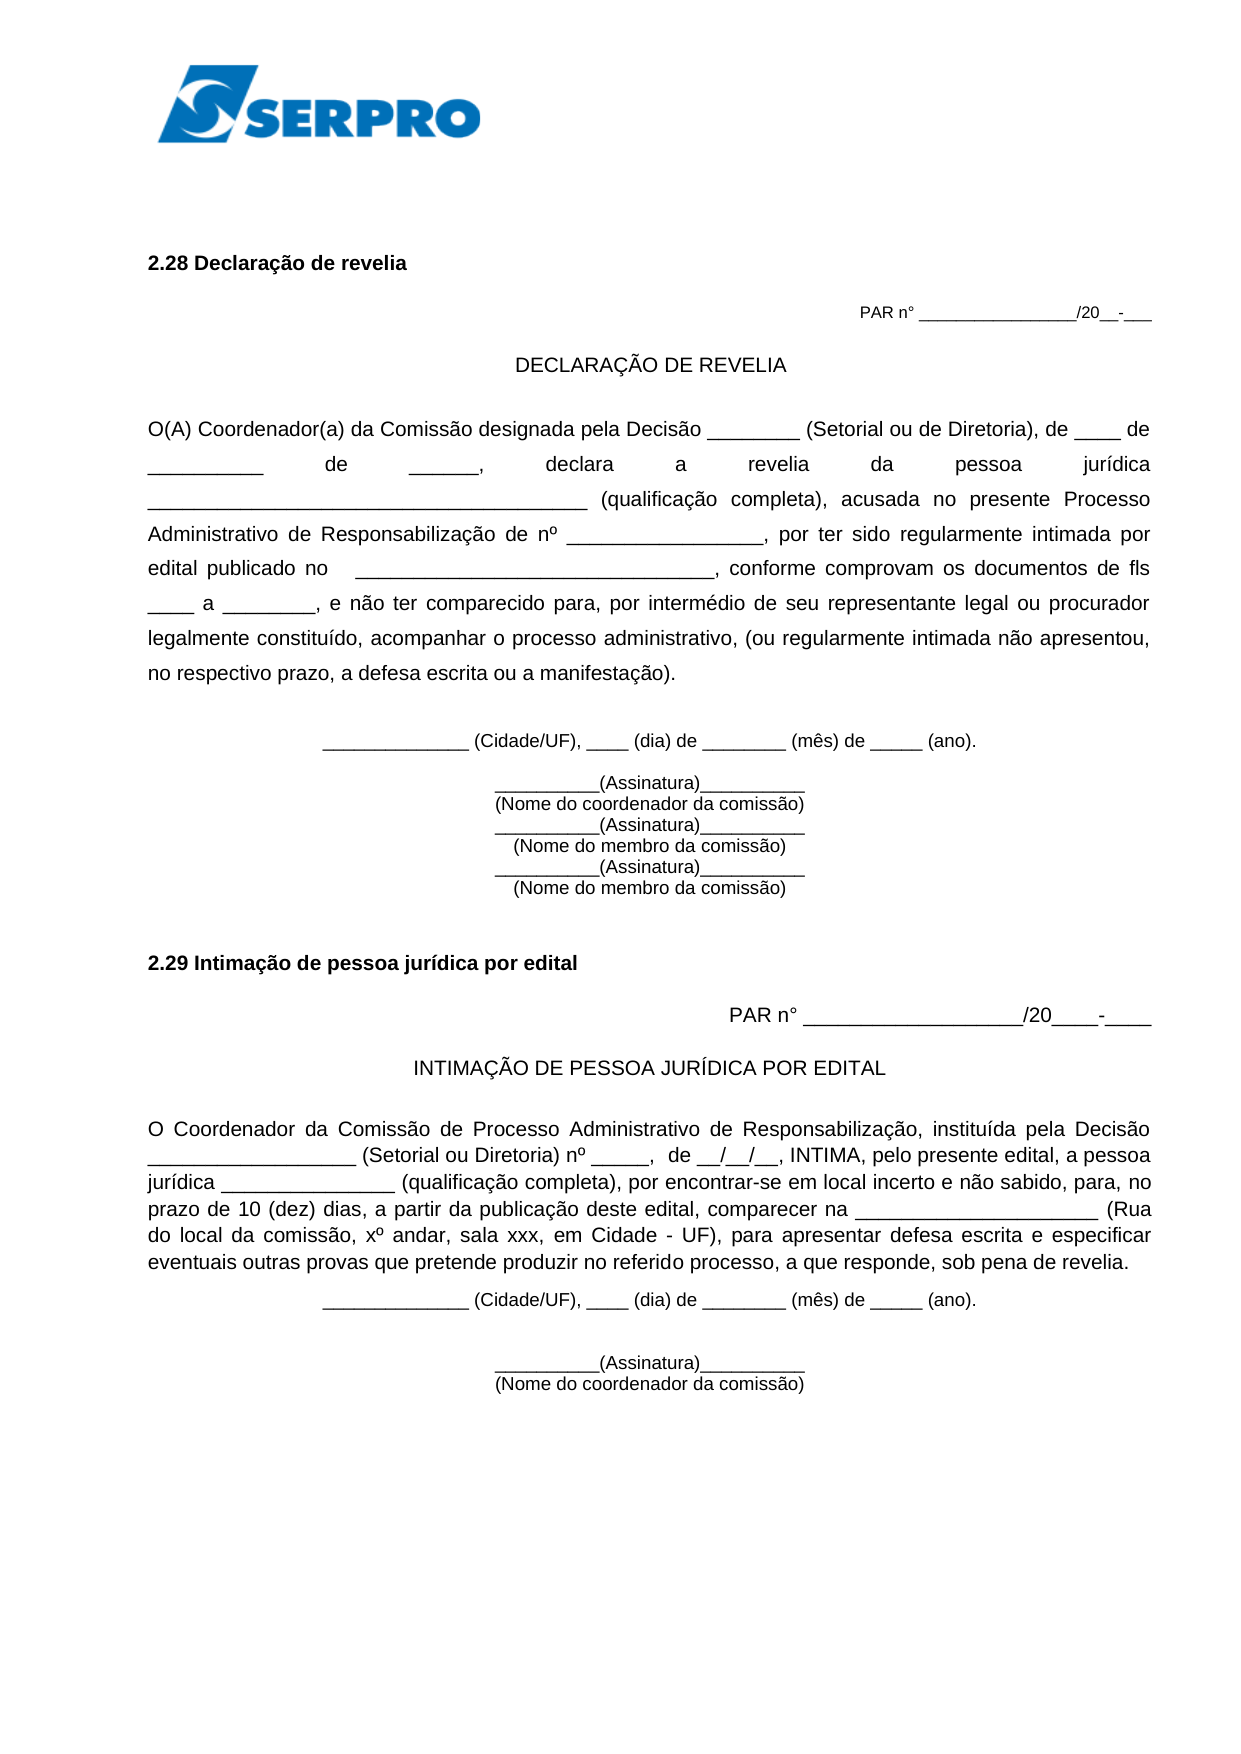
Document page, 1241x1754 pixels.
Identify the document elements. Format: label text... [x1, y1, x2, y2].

text (Nome do membro da comissão) [148, 836, 1152, 857]
text __________(Assinatura)__________ [148, 773, 1152, 794]
text O(A) Coordenador(a) da Comissão designada pela Decisão ________ (Setorial ou de Diretoria), de ____ de __________ de ______, declara a revelia da pessoa jurídica ______________________________________ (qualificação completa), acusada no presente Processo Administrativo de Responsabilização de nº _________________, por ter sido regularmente intimada por edital publicado no _______________________________, conforme comprovam os documentos de fls ____ a ________, e não ter comparecido para, por intermédio de seu representante legal ou procurador legalmente constituído, acompanhar o processo administrativo, (ou regularmente intimada não apresentou, no respectivo prazo, a defesa escrita ou a manifestação). [148, 418, 1152, 684]
text ______________ (Cidade/UF), ____ (dia) de ________ (mês) de _____ (ano). [148, 731, 1152, 752]
text ______________ (Cidade/UF), ____ (dia) de ________ (mês) de _____ (ano). [148, 1289, 1152, 1311]
text (Nome do coordenador da comissão) [148, 794, 1152, 815]
text INTIMAÇÃO DE PESSOA JURÍDICA POR EDITAL [148, 1057, 1152, 1080]
text DECLARAÇÃO DE REVELIA [150, 353, 1152, 377]
text __________(Assinatura)__________ [148, 815, 1152, 836]
text (Nome do coordenador da comissão) [148, 1373, 1152, 1394]
text __________(Assinatura)__________ [148, 1352, 1152, 1373]
picture [156, 64, 481, 144]
text 2.28 Declaração de revelia [148, 251, 1152, 274]
text PAR n° ___________________/20____-____ [148, 1004, 1152, 1027]
text (Nome do membro da comissão) [148, 877, 1152, 898]
text 2.29 Intimação de pessoa jurídica por edital [148, 951, 1152, 974]
text PAR n° _________________/20__-___ [148, 304, 1152, 322]
text O Coordenador da Comissão de Processo Administrativo de Responsabilização, instituída pela Decisão __________________ (Setorial ou Diretoria) nº _____, de __/__/__, INTIMA, pelo presente edital, a pessoa jurídica _______________ (qualificação completa), por encontrar-se em local incerto e não sabido, para, no prazo de 10 (dez) dias, a partir da publicação deste edital, comparecer na _____________________ (Rua do local da comissão, xº andar, sala xxx, em Cidade - UF), para apresentar defesa escrita e especificar eventuais outras provas que pretende produzir no referido processo, a que responde, sob pena de revelia. [148, 1117, 1152, 1274]
text __________(Assinatura)__________ [148, 857, 1152, 877]
